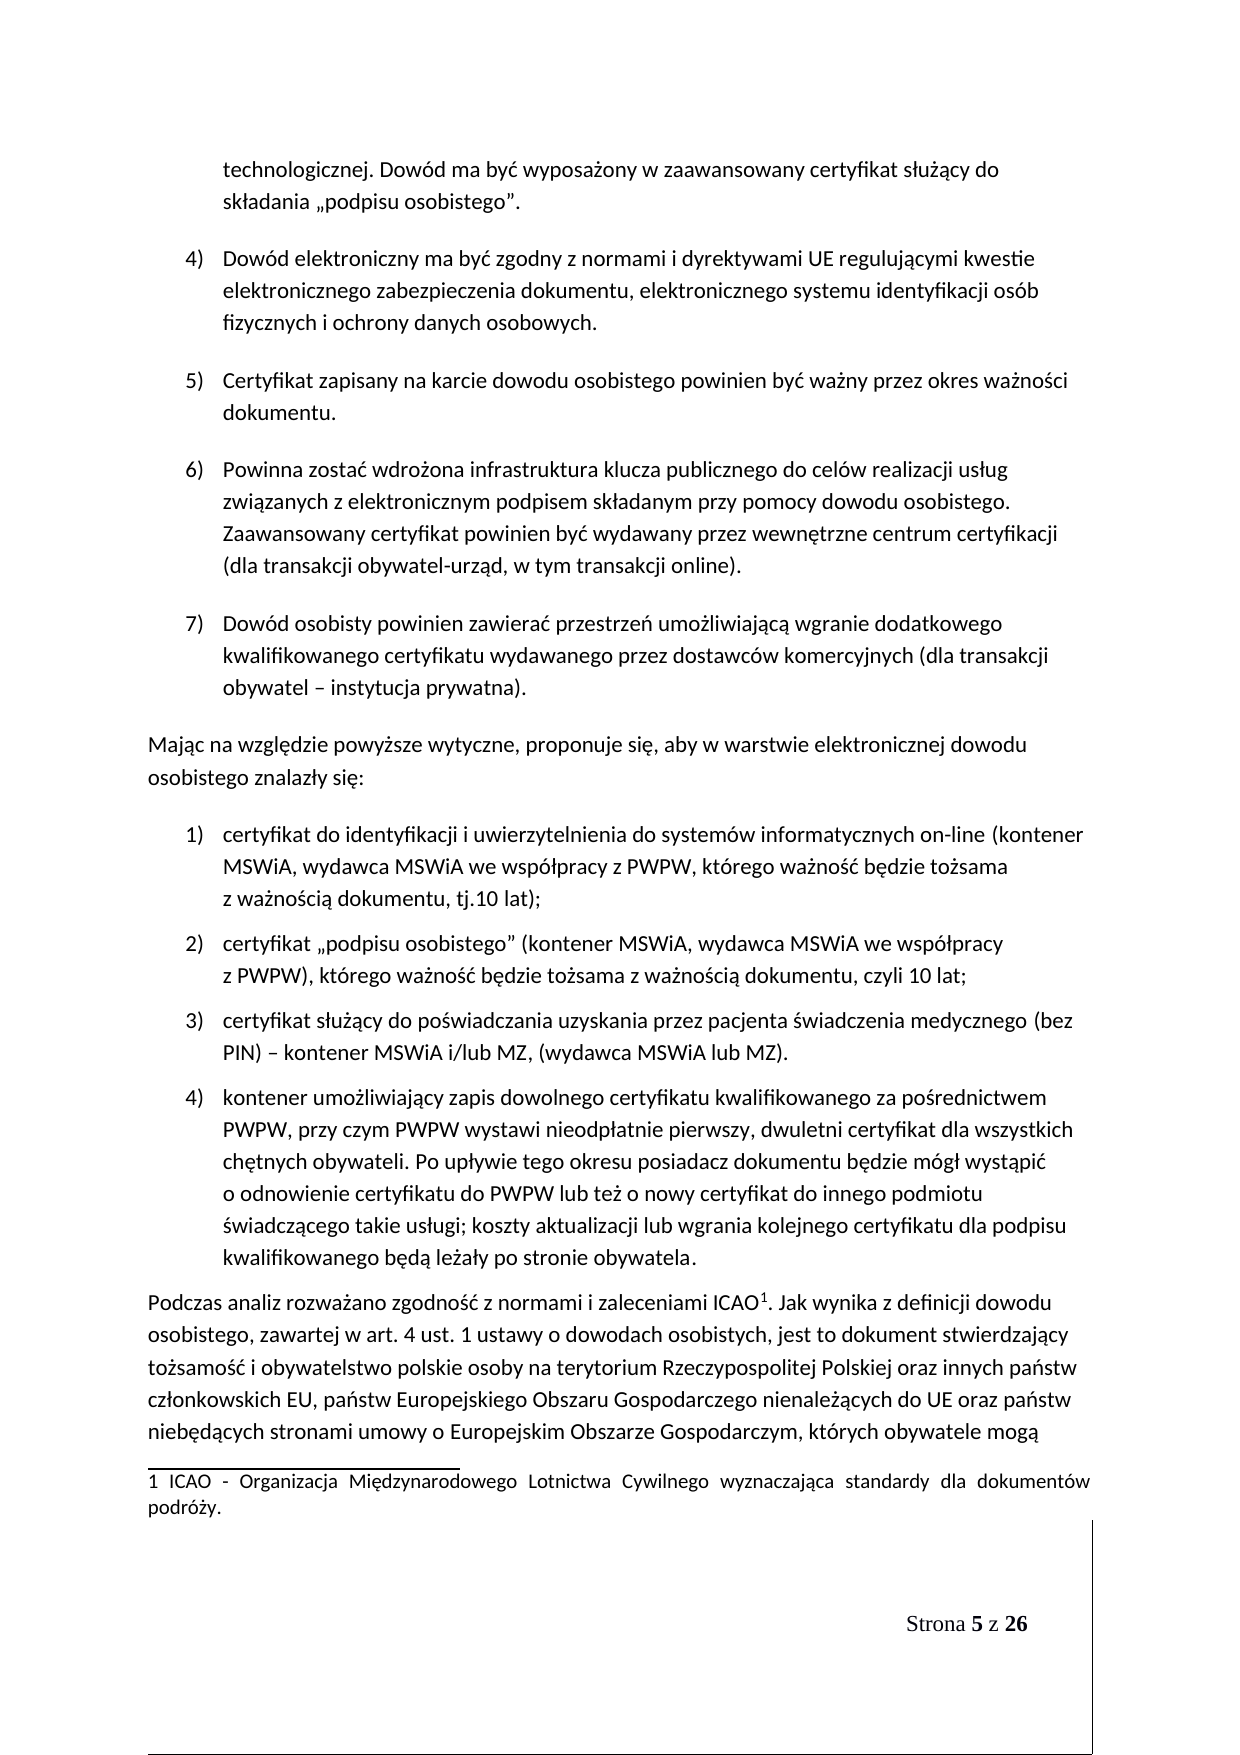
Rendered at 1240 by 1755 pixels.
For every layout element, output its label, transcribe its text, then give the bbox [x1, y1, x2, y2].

list Dowód elektroniczny ma być zgodny z normami i dyrektywami UE regulującymi kwestie elektronicznego zabezpieczenia dokumentu, elektronicznego systemu identyfikacji osób fizycznych i ochrony danych osobowych. [185, 244, 1092, 337]
text ICAO - Organizacja Międzynarodowego Lotnictwa Cywilnego wyznaczająca standardy dla dokumentów podróży. [148, 1469, 1092, 1519]
list certyfikat służący do poświadczania uzyskania przez pacjenta świadczenia medycznego (bez PIN) – kontener MSWiA i/lub MZ, (wydawca MSWiA lub MZ). [185, 1006, 1092, 1066]
list Dowód osobisty powinien zawierać przestrzeń umożliwiającą wgranie dodatkowego kwalifikowanego certyfikatu wydawanego przez dostawców komercyjnych (dla transakcji obywatel – instytucja prywatna). [185, 609, 1092, 701]
list kontener umożliwiający zapis dowolnego certyfikatu kwalifikowanego za pośrednictwem PWPW, przy czym PWPW wystawi nieodpłatnie pierwszy, dwuletni certyfikat dla wszystkich chętnych obywateli. Po upływie tego okresu posiadacz dokumentu będzie mógł wystąpić o odnowienie certyfikatu do PWPW lub też o nowy certyfikat do innego podmiotu świadczącego takie usługi; koszty aktualizacji lub wgrania kolejnego certyfikatu dla podpisu kwalifikowanego będą leżały po stronie obywatela. [185, 1083, 1092, 1272]
text Podczas analiz rozważano zgodność z normami i zaleceniami ICAO. Jak wynika z definicji dowodu osobistego, zawartej w art. 4 ust. 1 ustawy o dowodach osobistych, jest to dokument stwierdzający tożsamość i obywatelstwo polskie osoby na terytorium Rzeczypospolitej Polskiej oraz innych państw członkowskich EU, państw Europejskiego Obszaru Gospodarczego nienależących do UE oraz państw niebędących stronami umowy o Europejskim Obszarze Gospodarczym, których obywatele mogą [148, 1288, 1092, 1445]
text Mając na względzie powyższe wytyczne, proponuje się, aby w warstwie elektronicznej dowodu osobistego znalazły się: [148, 730, 1092, 791]
list Powinna zostać wdrożona infrastruktura klucza publicznego do celów realizacji usług związanych z elektronicznym podpisem składanym przy pomocy dowodu osobistego. Zaawansowany certyfikat powinien być wydawany przez wewnętrzne centrum certyfikacji (dla transakcji obywatel-urząd, w tym transakcji online). [185, 455, 1092, 580]
list certyfikat do identyfikacji i uwierzytelnienia do systemów informatycznych on-line (kontener MSWiA, wydawca MSWiA we współpracy z PWPW, którego ważność będzie tożsama z ważnością dokumentu, tj.10 lat); [185, 820, 1092, 912]
list Certyfikat zapisany na karcie dowodu osobistego powinien być ważny przez okres ważności dokumentu. [185, 366, 1092, 426]
list technologicznej. Dowód ma być wyposażony w zaawansowany certyfikat służący do składania „podpisu osobistego”. [185, 155, 1092, 215]
list certyfikat „podpisu osobistego” (kontener MSWiA, wydawca MSWiA we współpracy z PWPW), którego ważność będzie tożsama z ważnością dokumentu, czyli 10 lat; [185, 929, 1092, 989]
